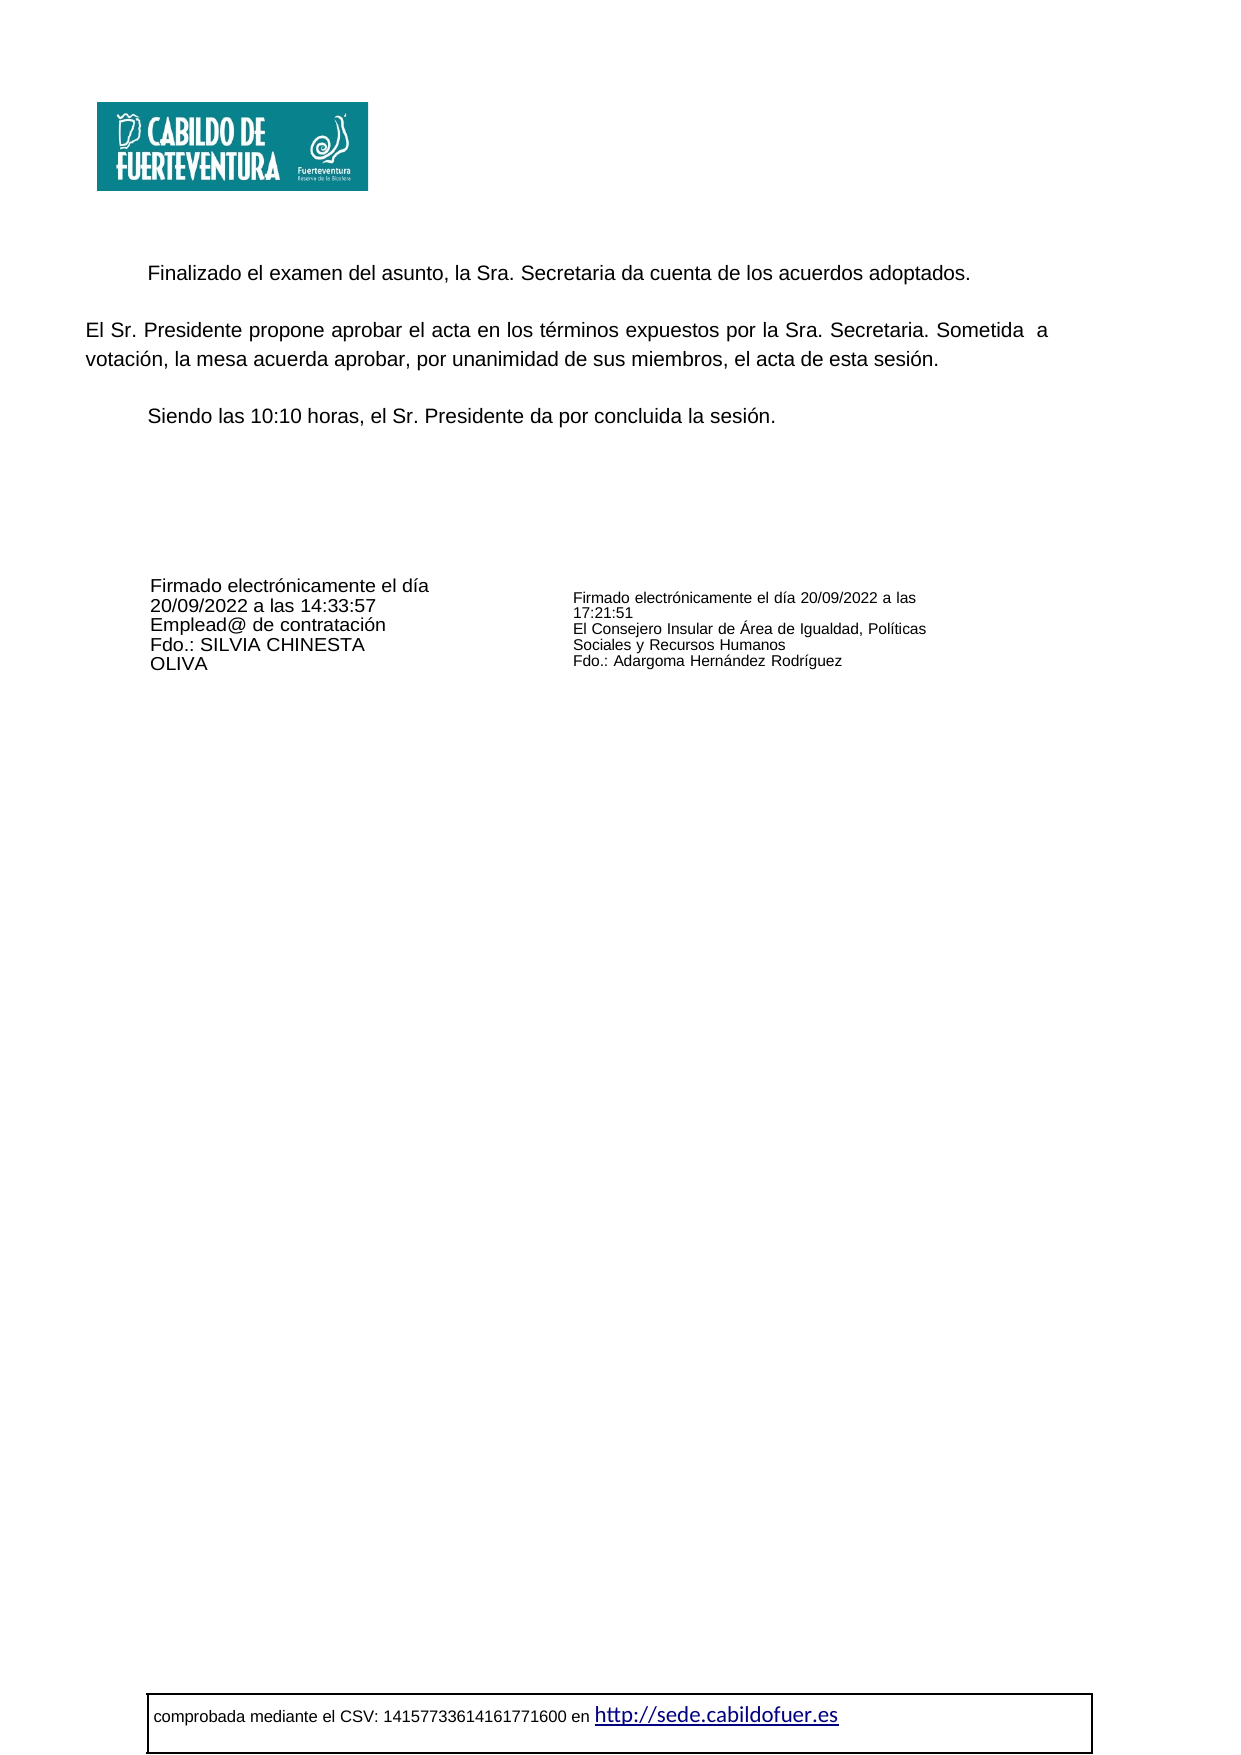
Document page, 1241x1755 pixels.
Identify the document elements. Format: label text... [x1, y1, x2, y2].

text Emplead@ de contratación Fdo.: SILVIA CHINESTA OLIVA [150, 616, 428, 674]
text Firmado electrónicamente el día 20/09/2022 a las 17:21:51 [573, 590, 973, 622]
text Firmado electrónicamente el día 20/09/2022 a las 14:33:57 [150, 577, 429, 616]
text Fdo.: Adargoma Hernández Rodríguez [573, 654, 1107, 670]
text El Consejero Insular de Área de Igualdad, Políticas Sociales y Recursos Humanos [573, 622, 973, 654]
text Finalizado el examen del asunto, la Sra. Secretaria da cuenta de los acuerdos adoptados. [147, 260, 1107, 284]
text Siendo las 10:10 horas, el Sr. Presidente da por concluida la sesión. [147, 404, 1107, 428]
text El Sr. Presidente propone aprobar el acta en los términos expuestos por la Sra. Secretaria. Sometida a votación, la mesa acuerda aprobar, por unanimidad de sus miembros, el acta de esta sesión. [85, 318, 1094, 371]
